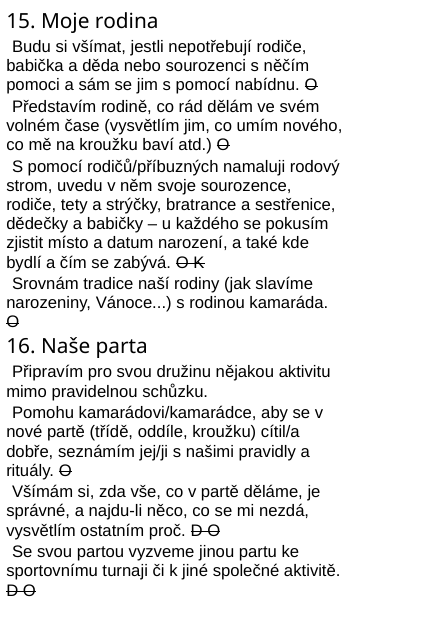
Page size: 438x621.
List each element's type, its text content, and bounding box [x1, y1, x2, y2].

text Srovnám tradice naší rodiny (jak slavíme narozeniny, Vánoce...) s rodinou kamaráda. O [6, 274, 342, 331]
subtitle 16. Naše parta [6, 331, 431, 360]
subtitle 15. Moje rodina [6, 6, 431, 34]
text Představím rodině, co rád dělám ve svém volném čase (vysvětlím jim, co umím nového, co mě na kroužku baví atd.) O [6, 97, 342, 154]
text Budu si všímat, jestli nepotřebují rodiče, babička a děda nebo sourozenci s něčím pomoci a sám se jim s pomocí nabídnu. O [6, 37, 342, 94]
text Připravím pro svou družinu nějakou aktivitu mimo pravidelnou schůzku. [6, 362, 342, 401]
text Pomohu kamarádovi/kamarádce, aby se v nové partě (třídě, oddíle, kroužku) cítil/a dobře, seznámím jej/ji s našimi pravidly a rituály. O [6, 403, 342, 480]
text Se svou partou vyzveme jinou partu ke sportovnímu turnaji či k jiné společné aktivitě. D O [6, 542, 342, 599]
text S pomocí rodičů/příbuzných namaluji rodový strom, uvedu v něm svoje sourozence, rodiče, tety a strýčky, bratrance a sestřenice, dědečky a babičky – u každého se pokusím zjistit místo a datum narození, a také kde bydlí a čím se zabývá. O K [6, 157, 342, 272]
text Všímám si, zda vše, co v partě děláme, je správné, a najdu-li něco, co se mi nezdá, vysvětlím ostatním proč. D O [6, 482, 342, 539]
